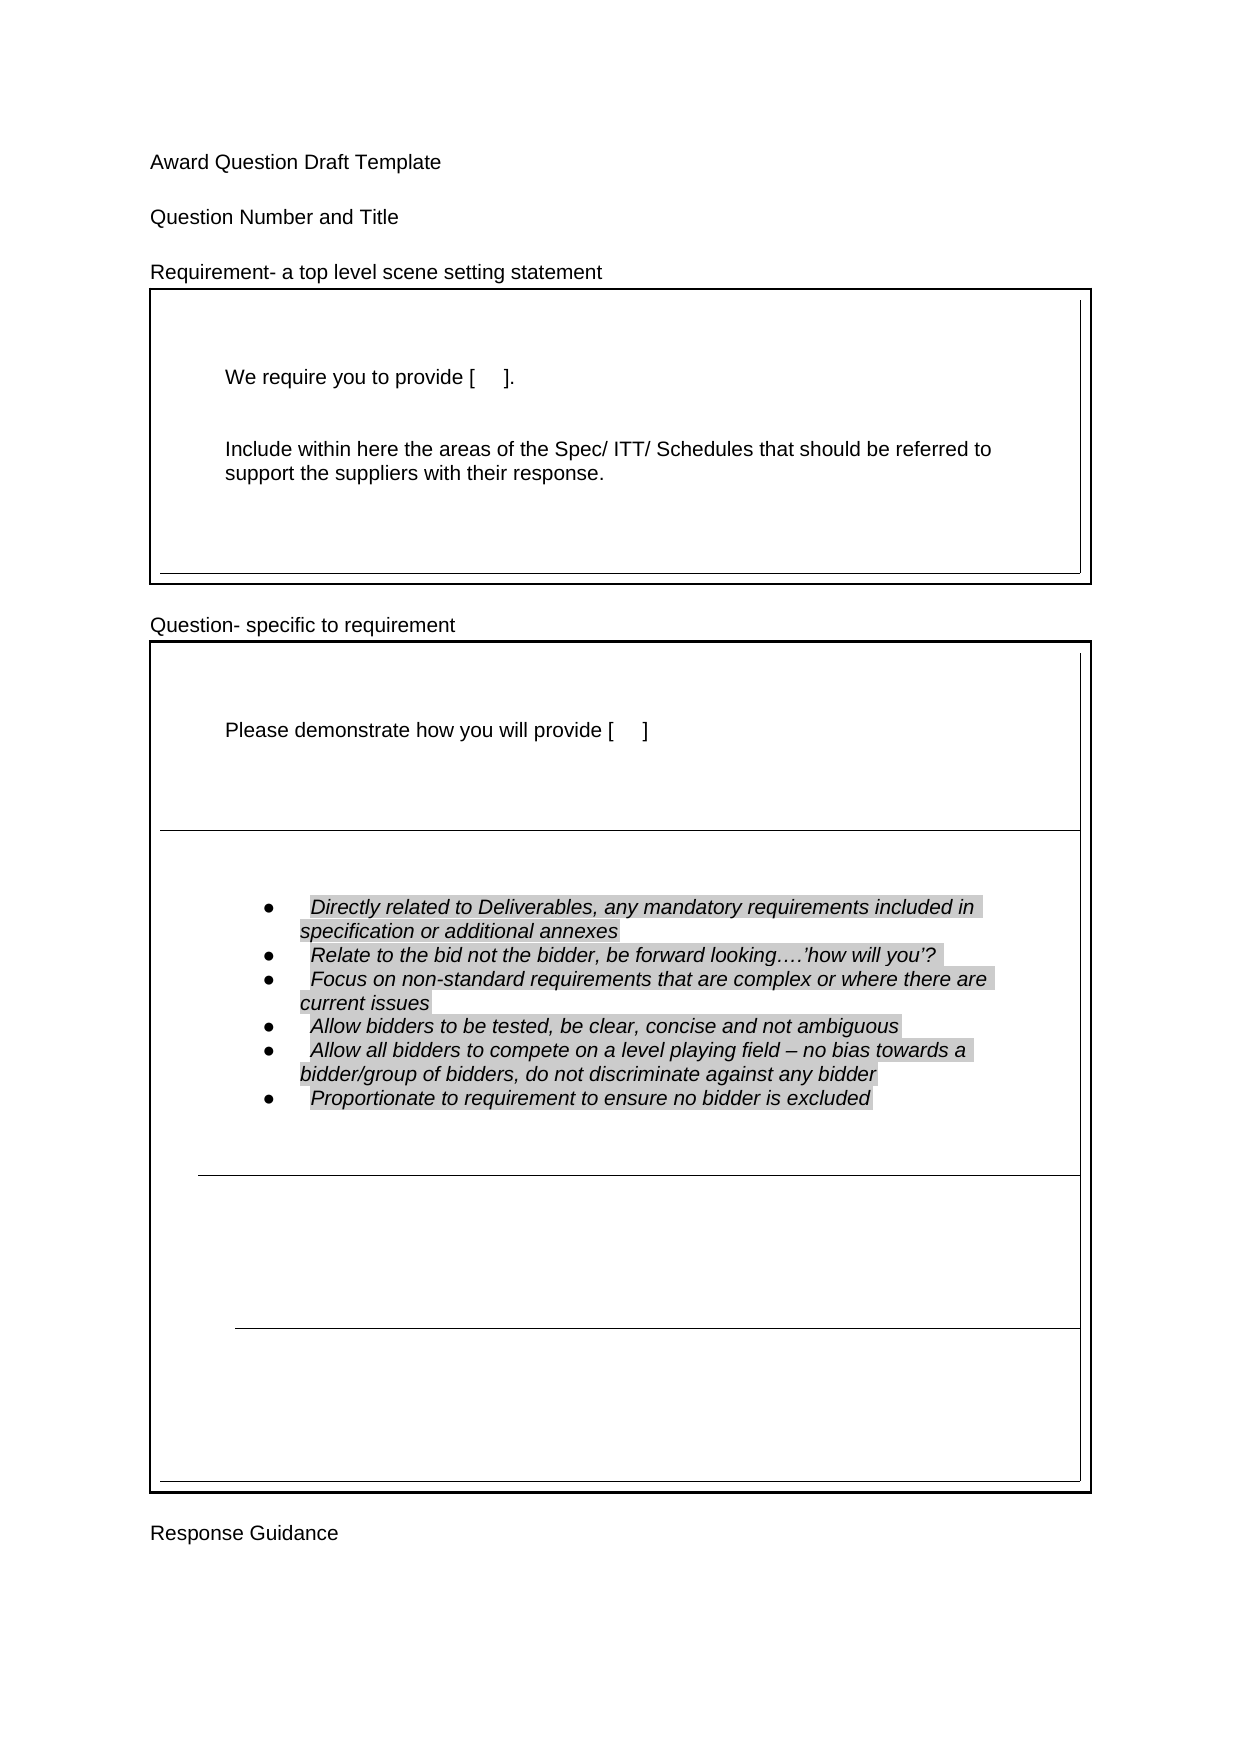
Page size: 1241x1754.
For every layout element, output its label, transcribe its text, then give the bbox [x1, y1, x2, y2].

text Award Question Draft Template [150, 150, 1091, 174]
table_header We require you to provide [ ]. Include within here the areas of the Spec/ ITT/ Schedules that should be referred to support the suppliers with their response. [151, 290, 1090, 583]
text Requirement- a top level scene setting statement [150, 260, 1091, 284]
text Response Guidance [150, 1521, 1091, 1545]
text Question Number and Title [150, 205, 1091, 229]
table_header Please demonstrate how you will provide [ ] Directly related to Deliverables, any mandatory requirements included in specification or additional annexes Relate to the bid not the bidder, be forward looking….’how will you’? Focus on non-standard requirements that are complex or where there are current issues Allow bidders to be tested, be clear, concise and not ambiguous Allow all bidders to compete on a level playing field – no bias towards a bidder/group of bidders, do not discriminate against any bidder Proportionate to requirement to ensure no bidder is excluded [151, 643, 1090, 1491]
text Question- specific to requirement [150, 613, 1091, 637]
